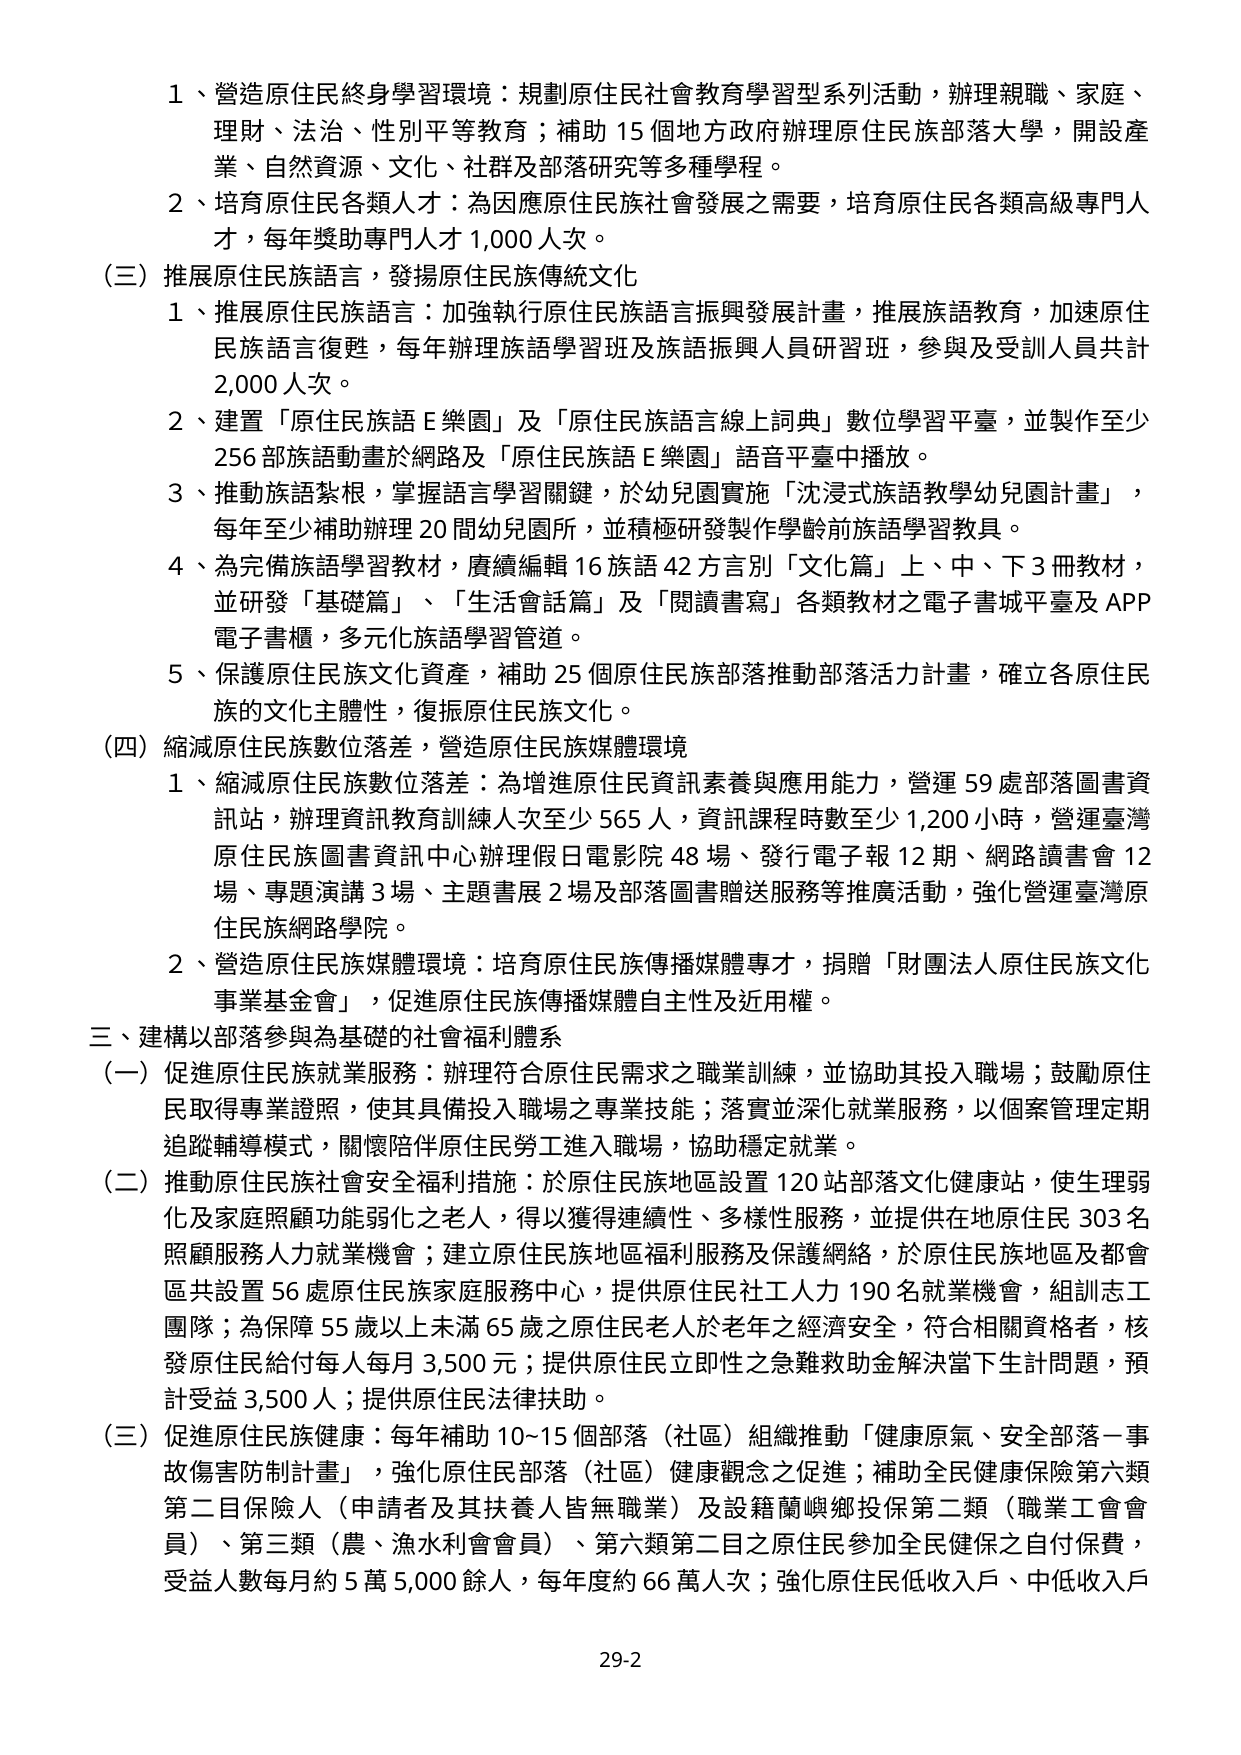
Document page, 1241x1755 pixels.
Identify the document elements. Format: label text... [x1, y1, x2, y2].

text １、縮減原住民族數位落差：為增進原住民資訊素養與應用能力，營運59處部落圖書資訊站，辦理資訊教育訓練人次至少565人，資訊課程時數至少1,200小時，營運臺灣原住民族圖書資訊中心辦理假日電影院48場、發行電子報12期、網路讀書會12場、專題演講3場、主題書展2場及部落圖書贈送服務等推廣活動，強化營運臺灣原住民族網路學院。 [164, 764, 1152, 945]
text １、營造原住民終身學習環境：規劃原住民社會教育學習型系列活動，辦理親職、家庭、理財、法治、性別平等教育；補助15個地方政府辦理原住民族部落大學，開設產業、自然資源、文化、社群及部落研究等多種學程。 [164, 75, 1152, 184]
text （三）推展原住民族語言，發揚原住民族傳統文化 [89, 256, 1152, 292]
text ２、營造原住民族媒體環境：培育原住民族傳播媒體專才，捐贈「財團法人原住民族文化事業基金會」，促進原住民族傳播媒體自主性及近用權。 [164, 945, 1152, 1017]
text （四）縮減原住民族數位落差，營造原住民族媒體環境 [89, 727, 1152, 764]
text １、推展原住民族語言：加強執行原住民族語言振興發展計畫，推展族語教育，加速原住民族語言復甦，每年辦理族語學習班及族語振興人員研習班，參與及受訓人員共計2,000人次。 [164, 292, 1152, 401]
text ２、培育原住民各類人才：為因應原住民族社會發展之需要，培育原住民各類高級專門人才，每年獎助專門人才1,000人次。 [164, 184, 1152, 256]
text （一）促進原住民族就業服務：辦理符合原住民需求之職業訓練，並協助其投入職場；鼓勵原住民取得專業證照，使其具備投入職場之專業技能；落實並深化就業服務，以個案管理定期追蹤輔導模式，關懷陪伴原住民勞工進入職場，協助穩定就業。 [89, 1054, 1152, 1162]
text ３、推動族語紮根，掌握語言學習關鍵，於幼兒園實施「沈浸式族語教學幼兒園計畫」，每年至少補助辦理20間幼兒園所，並積極研發製作學齡前族語學習教具。 [164, 474, 1152, 546]
text 三、建構以部落參與為基礎的社會福利體系 [89, 1017, 1152, 1054]
text ２、建置「原住民族語E樂園」及「原住民族語言線上詞典」數位學習平臺，並製作至少256部族語動畫於網路及「原住民族語E樂園」語音平臺中播放。 [164, 401, 1152, 474]
text ４、為完備族語學習教材，賡續編輯16族語42方言別「文化篇」上、中、下3冊教材，並研發「基礎篇」、「生活會話篇」及「閱讀書寫」各類教材之電子書城平臺及APP電子書櫃，多元化族語學習管道。 [164, 546, 1152, 655]
text （三）促進原住民族健康：每年補助10~15個部落（社區）組織推動「健康原氣、安全部落－事故傷害防制計畫」，強化原住民部落（社區）健康觀念之促進；補助全民健康保險第六類第二目保險人（申請者及其扶養人皆無職業）及設籍蘭嶼鄉投保第二類（職業工會會員）、第三類（農、漁水利會會員）、第六類第二目之原住民參加全民健保之自付保費，受益人數每月約5萬5,000餘人，每年度約66萬人次；強化原住民低收入戶、中低收入戶 [89, 1416, 1152, 1597]
text （二）推動原住民族社會安全福利措施：於原住民族地區設置120站部落文化健康站，使生理弱化及家庭照顧功能弱化之老人，得以獲得連續性、多樣性服務，並提供在地原住民303名照顧服務人力就業機會；建立原住民族地區福利服務及保護網絡，於原住民族地區及都會區共設置56處原住民族家庭服務中心，提供原住民社工人力190名就業機會，組訓志工團隊；為保障55歲以上未滿65歲之原住民老人於老年之經濟安全，符合相關資格者，核發原住民給付每人每月3,500元；提供原住民立即性之急難救助金解決當下生計問題，預計受益3,500人；提供原住民法律扶助。 [89, 1162, 1152, 1416]
text ５、保護原住民族文化資產，補助25個原住民族部落推動部落活力計畫，確立各原住民族的文化主體性，復振原住民族文化。 [164, 655, 1152, 727]
